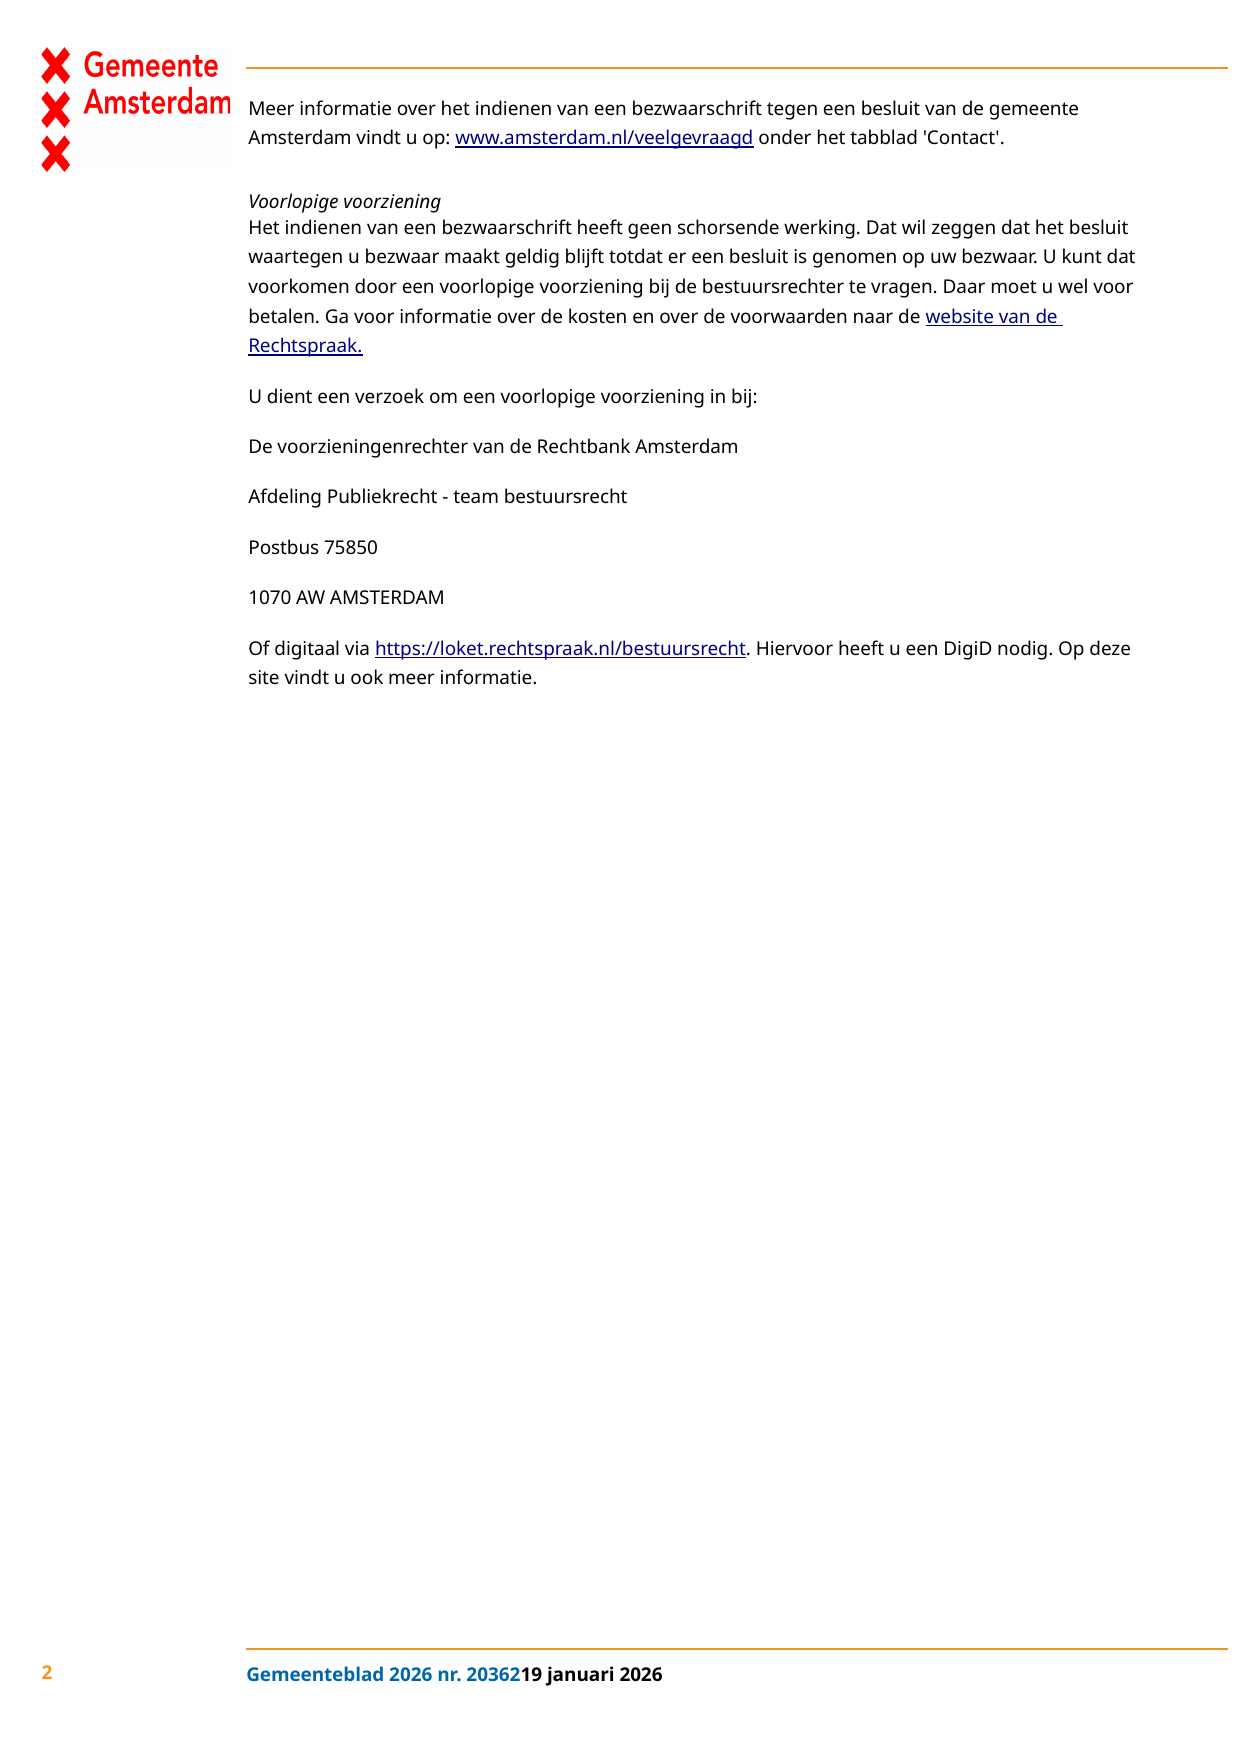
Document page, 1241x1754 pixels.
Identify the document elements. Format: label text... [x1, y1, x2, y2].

text Meer informatie over het indienen van een bezwaarschrift tegen een besluit van de gemeente Amsterdam vindt u op: www.amsterdam.nl/veelgevraagd onder het tabblad 'Contact'. [248, 95, 1152, 150]
text Of digitaal via https://loket.rechtspraak.nl/bestuursrecht. Hiervoor heeft u een DigiD nodig. Op deze site vindt u ook meer informatie. [248, 635, 1152, 690]
text Het indienen van een bezwaarschrift heeft geen schorsende werking. Dat wil zeggen dat het besluit waartegen u bezwaar maakt geldig blijft totdat er een besluit is genomen op uw bezwaar. U kunt dat voorkomen door een voorlopige voorziening bij de bestuursrechter te vragen. Daar moet u wel voor betalen. Ga voor informatie over de kosten en over de voorwaarden naar de website van de Rechtspraak. [248, 214, 1152, 358]
text Postbus 75850 [248, 534, 1152, 560]
text Voorlopige voorziening [248, 188, 1152, 214]
text U dient een verzoek om een voorlopige voorziening in bij: [248, 383, 1152, 408]
text De voorzieningenrechter van de Rechtbank Amsterdam [248, 433, 1152, 459]
picture [41, 47, 231, 172]
text Afdeling Publiekrecht - team bestuursrecht [248, 484, 1152, 509]
text 1070 AW AMSTERDAM [248, 584, 1152, 610]
